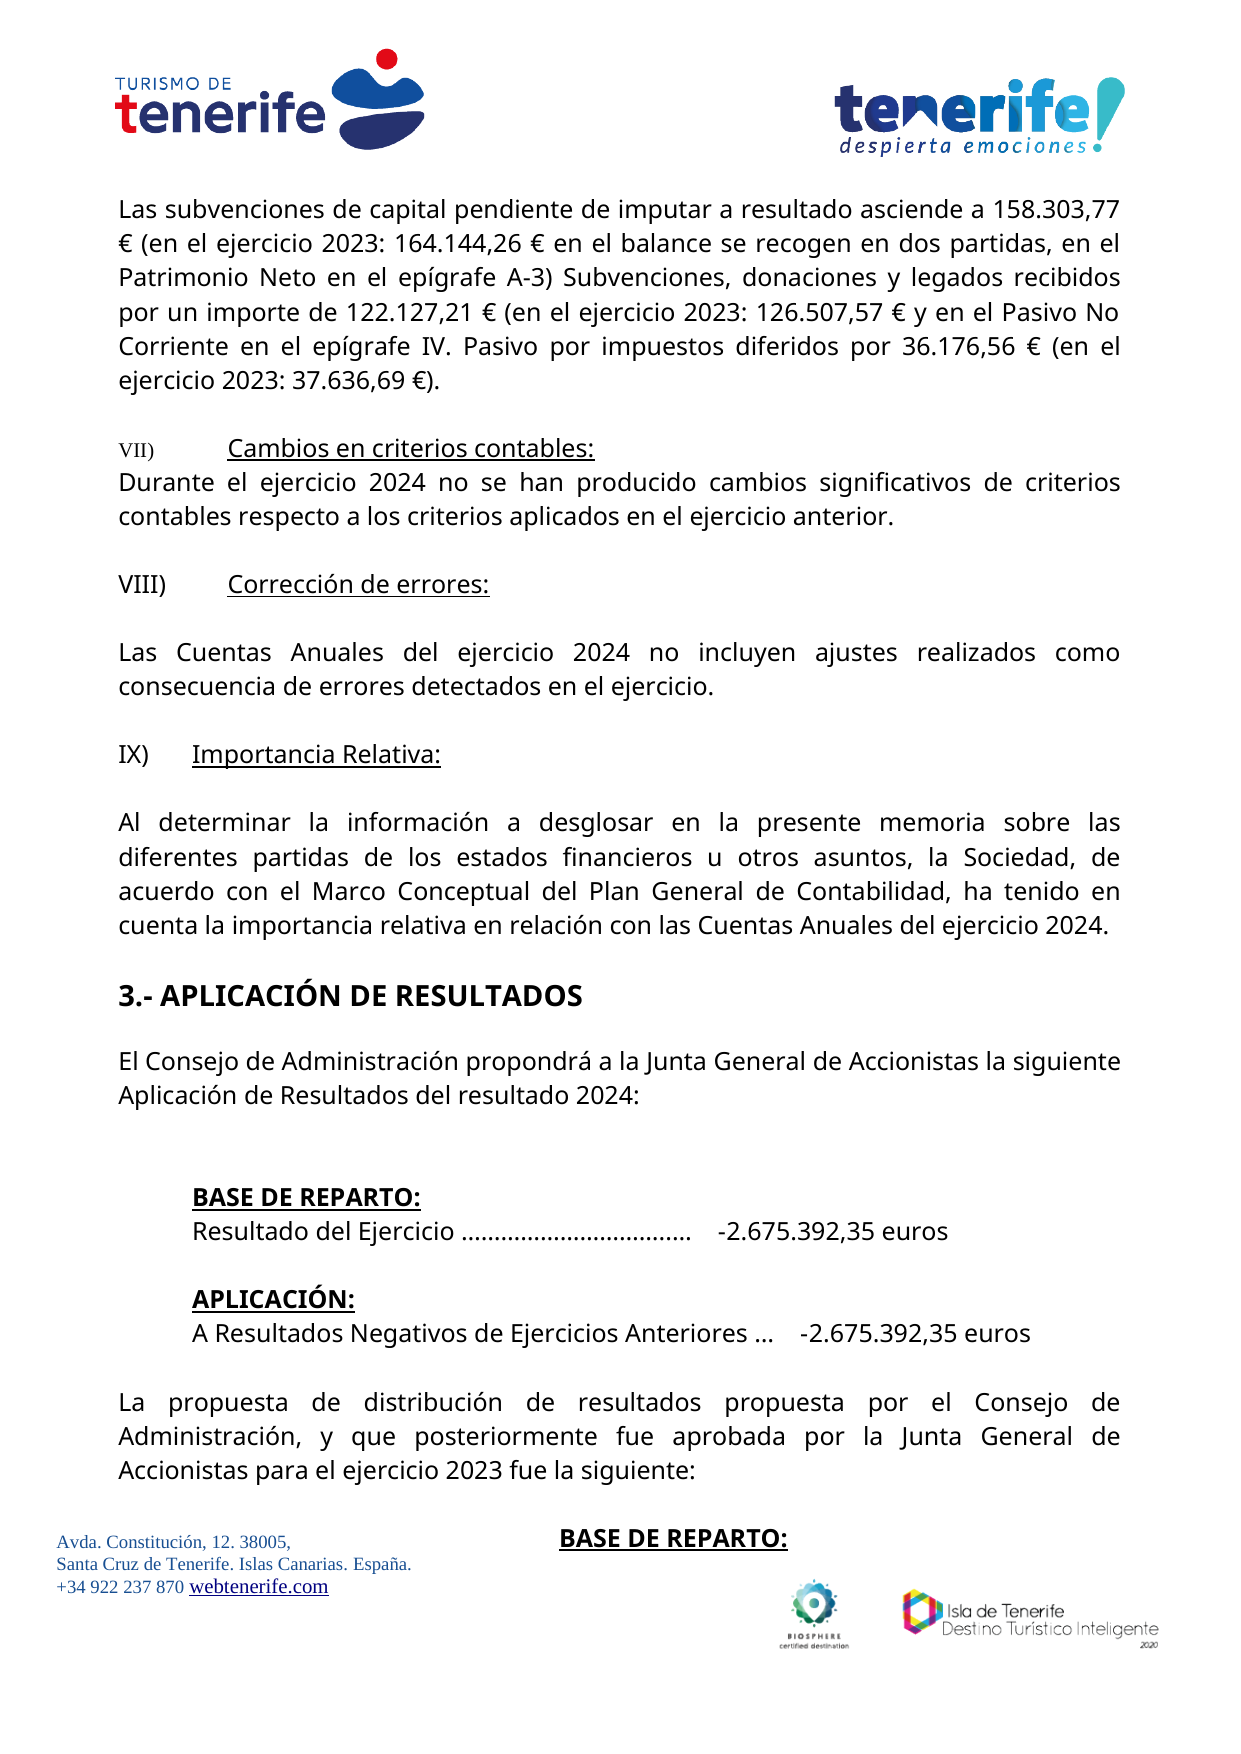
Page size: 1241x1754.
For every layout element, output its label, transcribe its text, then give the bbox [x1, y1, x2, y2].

text Resultado del Ejercicio …………………………..… -2.675.392,35 euros [118, 1214, 1122, 1248]
text BASE DE REPARTO: [118, 1180, 1122, 1214]
text La propuesta de distribución de resultados propuesta por el Consejo de Administración, y que posteriormente fue aprobada por la Junta General de Accionistas para el ejercicio 2023 fue la siguiente: [118, 1384, 1122, 1486]
text Las Cuentas Anuales del ejercicio 2024 no incluyen ajustes realizados como consecuencia de errores detectados en el ejercicio. [118, 635, 1122, 703]
text El Consejo de Administración propondrá a la Junta General de Accionistas la siguiente Aplicación de Resultados del resultado 2024: [118, 1043, 1122, 1112]
text Las subvenciones de capital pendiente de imputar a resultado asciende a 158.303,77 € (en el ejercicio 2023: 164.144,26 € en el balance se recogen en dos partidas, en el Patrimonio Neto en el epígrafe A-3) Subvenciones, donaciones y legados recibidos por un importe de 122.127,21 € (en el ejercicio 2023: 126.507,57 € y en el Pasivo No Corriente en el epígrafe IV. Pasivo por impuestos diferidos por 36.176,56 € (en el ejercicio 2023: 37.636,69 €). [118, 192, 1122, 396]
text 3.- APLICACIÓN DE RESULTADOS [118, 975, 1122, 1015]
list Cambios en criterios contables: [118, 430, 1122, 464]
text IX) Importancia Relativa: [118, 737, 1122, 771]
text BASE DE REPARTO: [118, 1520, 1122, 1554]
text Durante el ejercicio 2024 no se han producido cambios significativos de criterios contables respecto a los criterios aplicados en el ejercicio anterior. [118, 464, 1122, 533]
text APLICACIÓN: [118, 1282, 1122, 1316]
text Al determinar la información a desglosar en la presente memoria sobre las diferentes partidas de los estados financieros u otros asuntos, la Sociedad, de acuerdo con el Marco Conceptual del Plan General de Contabilidad, ha tenido en cuenta la importancia relativa en relación con las Cuentas Anuales del ejercicio 2024. [118, 805, 1122, 941]
text A Resultados Negativos de Ejercicios Anteriores … -2.675.392,35 euros [118, 1316, 1122, 1350]
list Corrección de errores: [118, 567, 1122, 601]
